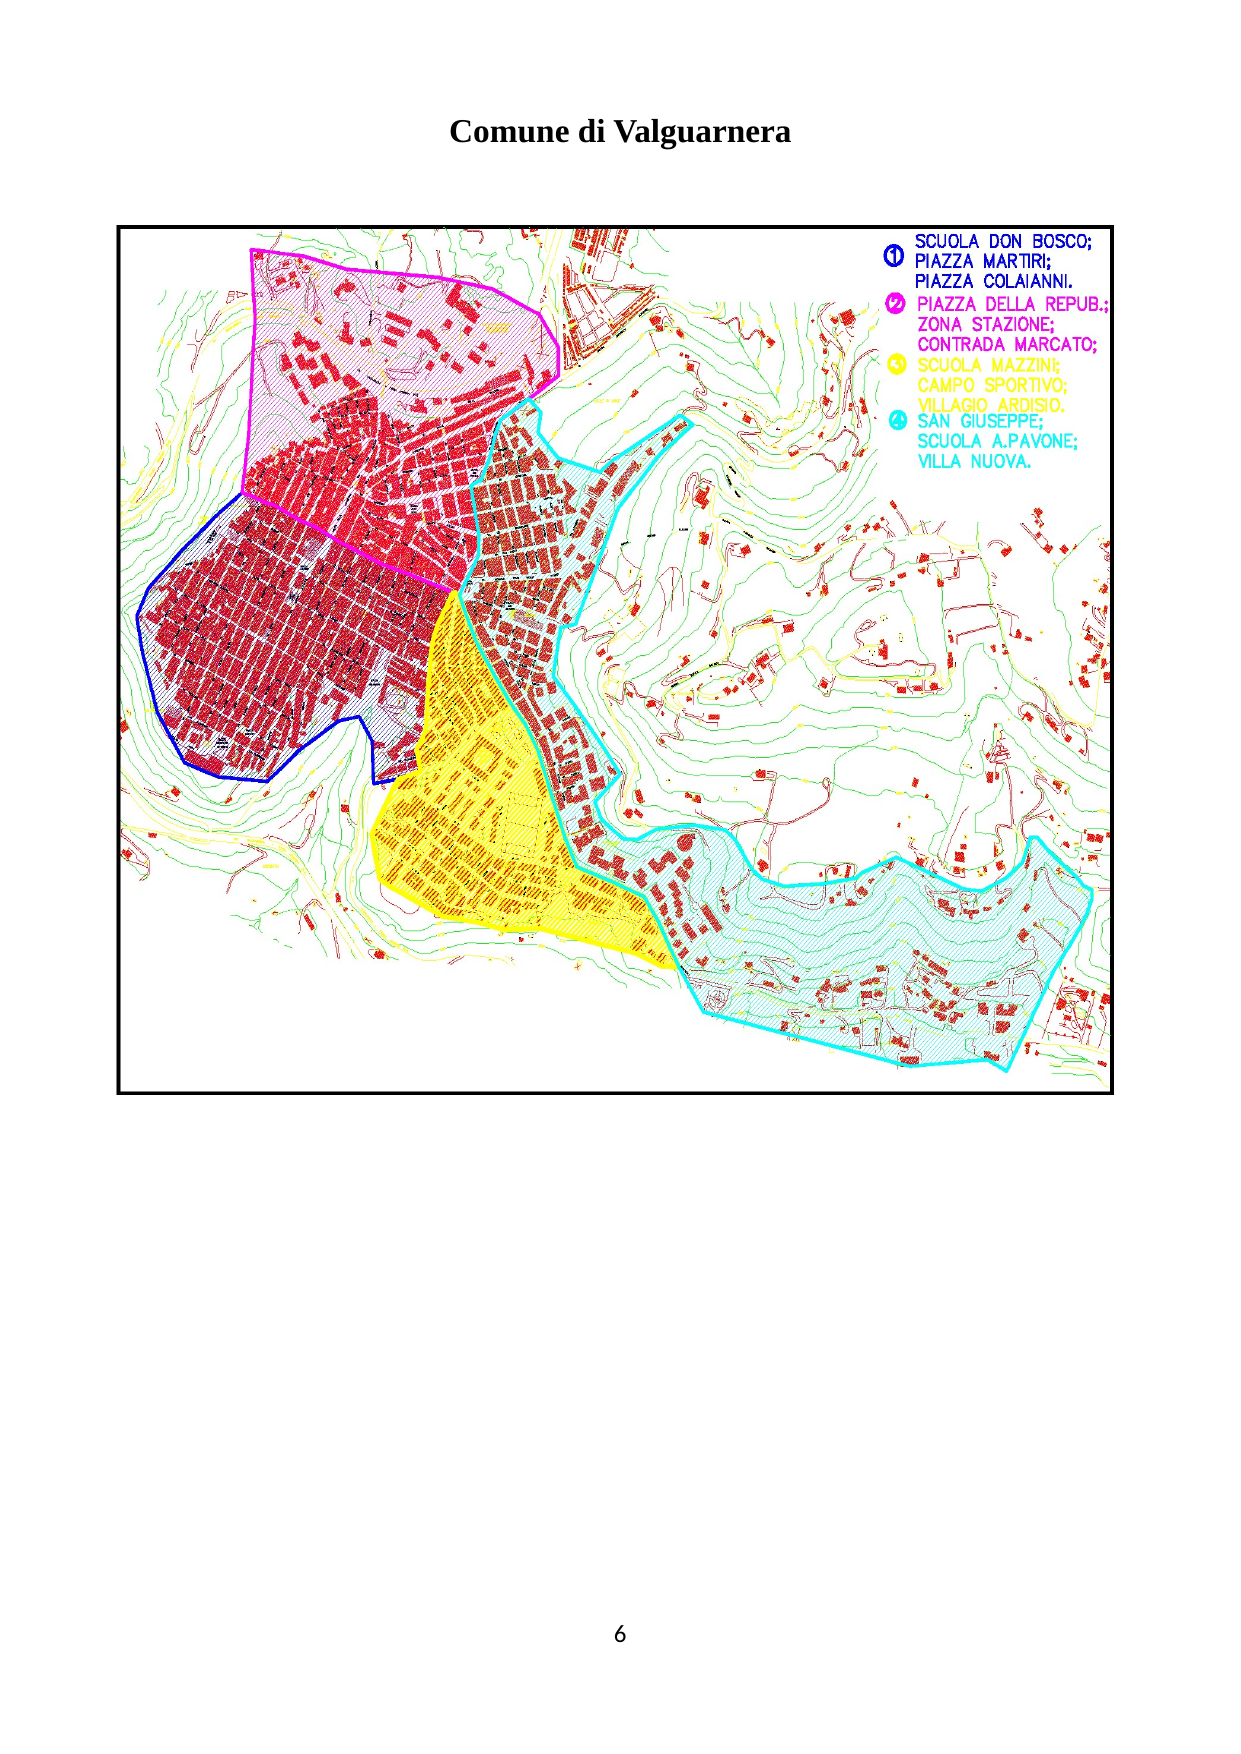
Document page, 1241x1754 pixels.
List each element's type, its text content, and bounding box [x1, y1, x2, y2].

picture [11, 225, 1220, 1095]
text Comune di Valguarnera [118, 111, 1122, 149]
